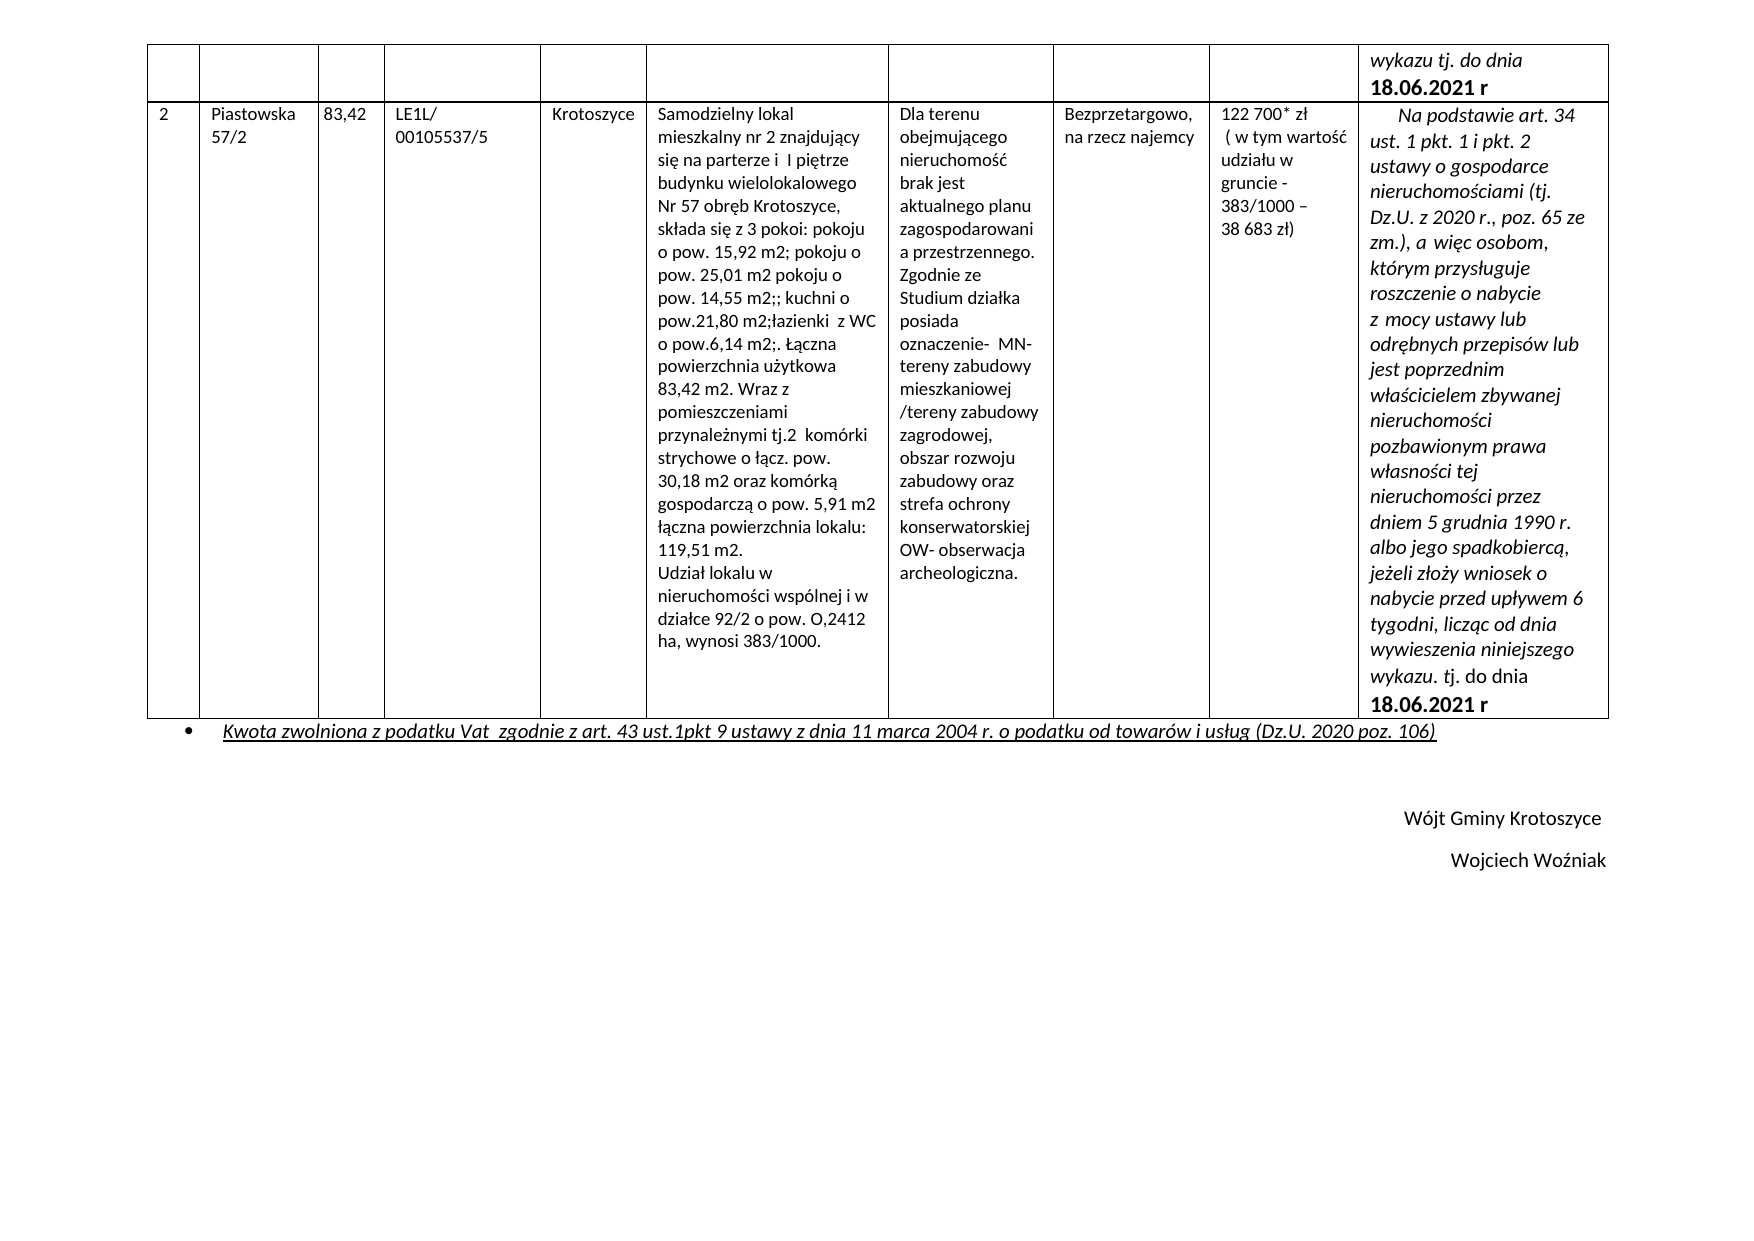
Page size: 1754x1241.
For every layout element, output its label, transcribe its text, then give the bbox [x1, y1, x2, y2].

table_cell [1054, 45, 1209, 101]
table_cell [541, 45, 646, 101]
table_cell [319, 45, 384, 101]
table_cell Krotoszyce [541, 103, 646, 718]
table_cell [889, 45, 1053, 101]
table_cell Piastowska 57/2 [200, 103, 318, 718]
table_cell Dla terenu obejmującego nieruchomość brak jest aktualnego planu zagospodarowania przestrzennego. Zgodnie ze Studium działka posiada oznaczenie- MN-tereny zabudowy mieszkaniowej /tereny zabudowy zagrodowej, obszar rozwoju zabudowy oraz strefa ochrony konserwatorskiej OW- obserwacja archeologiczna. [889, 103, 1053, 718]
table_cell [148, 45, 199, 101]
table_cell Na podstawie art. 34 ust. 1 pkt. 1 i pkt. 2 ustawy o gospodarce nieruchomościami (tj. Dz.U. z 2020 r., poz. 65 ze zm.), a więc osobom, którym przysługuje roszczenie o nabycie z mocy ustawy lub odrębnych przepisów lub jest poprzednim właścicielem zbywanej nieruchomości pozbawionym prawa własności tej nieruchomości przez dniem 5 grudnia 1990 r. albo jego spadkobiercą, jeżeli złoży wniosek o nabycie przed upływem 6 tygodni, licząc od dnia wywieszenia niniejszego wykazu. tj. do dnia 18.06.2021 r [1359, 103, 1608, 718]
table_cell Samodzielny lokal mieszkalny nr 2 znajdujący się na parterze i I piętrze budynku wielolokalowego Nr 57 obręb Krotoszyce, składa się z 3 pokoi: pokoju o pow. 15,92 m2; pokoju o pow. 25,01 m2 pokoju o pow. 14,55 m2;; kuchni o pow.21,80 m2;łazienki z WC o pow.6,14 m2;. Łączna powierzchnia użytkowa 83,42 m2. Wraz z pomieszczeniami przynależnymi tj.2 komórki strychowe o łącz. pow. 30,18 m2 oraz komórką gospodarczą o pow. 5,91 m2 łączna powierzchnia lokalu: 119,51 m2. Udział lokalu w nieruchomości wspólnej i w działce 92/2 o pow. O,2412 ha, wynosi 383/1000. [647, 103, 888, 718]
list Kwota zwolniona z podatku Vat zgodnie z art. 43 ust.1pkt 9 ustawy z dnia 11 marca 2004 r. o podatku od towarów i usług (Dz.U. 2020 poz. 106) [185, 719, 1606, 744]
table_cell 2 [148, 103, 199, 718]
table_cell 122 700* zł ( w tym wartość udziału w gruncie - 383/1000 – 38 683 zł) [1210, 103, 1358, 718]
text Wojciech Woźniak [148, 848, 1606, 873]
table_cell wykazu tj. do dnia 18.06.2021 r [1359, 45, 1608, 101]
table_cell [647, 45, 888, 101]
table_cell [200, 45, 318, 101]
text Wójt Gminy Krotoszyce [148, 806, 1606, 831]
table_cell [385, 45, 540, 101]
table_cell 83,42 [319, 103, 384, 718]
table_cell [1210, 45, 1358, 101]
table_cell LE1L/00105537/5 [385, 103, 540, 718]
table_cell Bezprzetargowo, na rzecz najemcy [1054, 103, 1209, 718]
